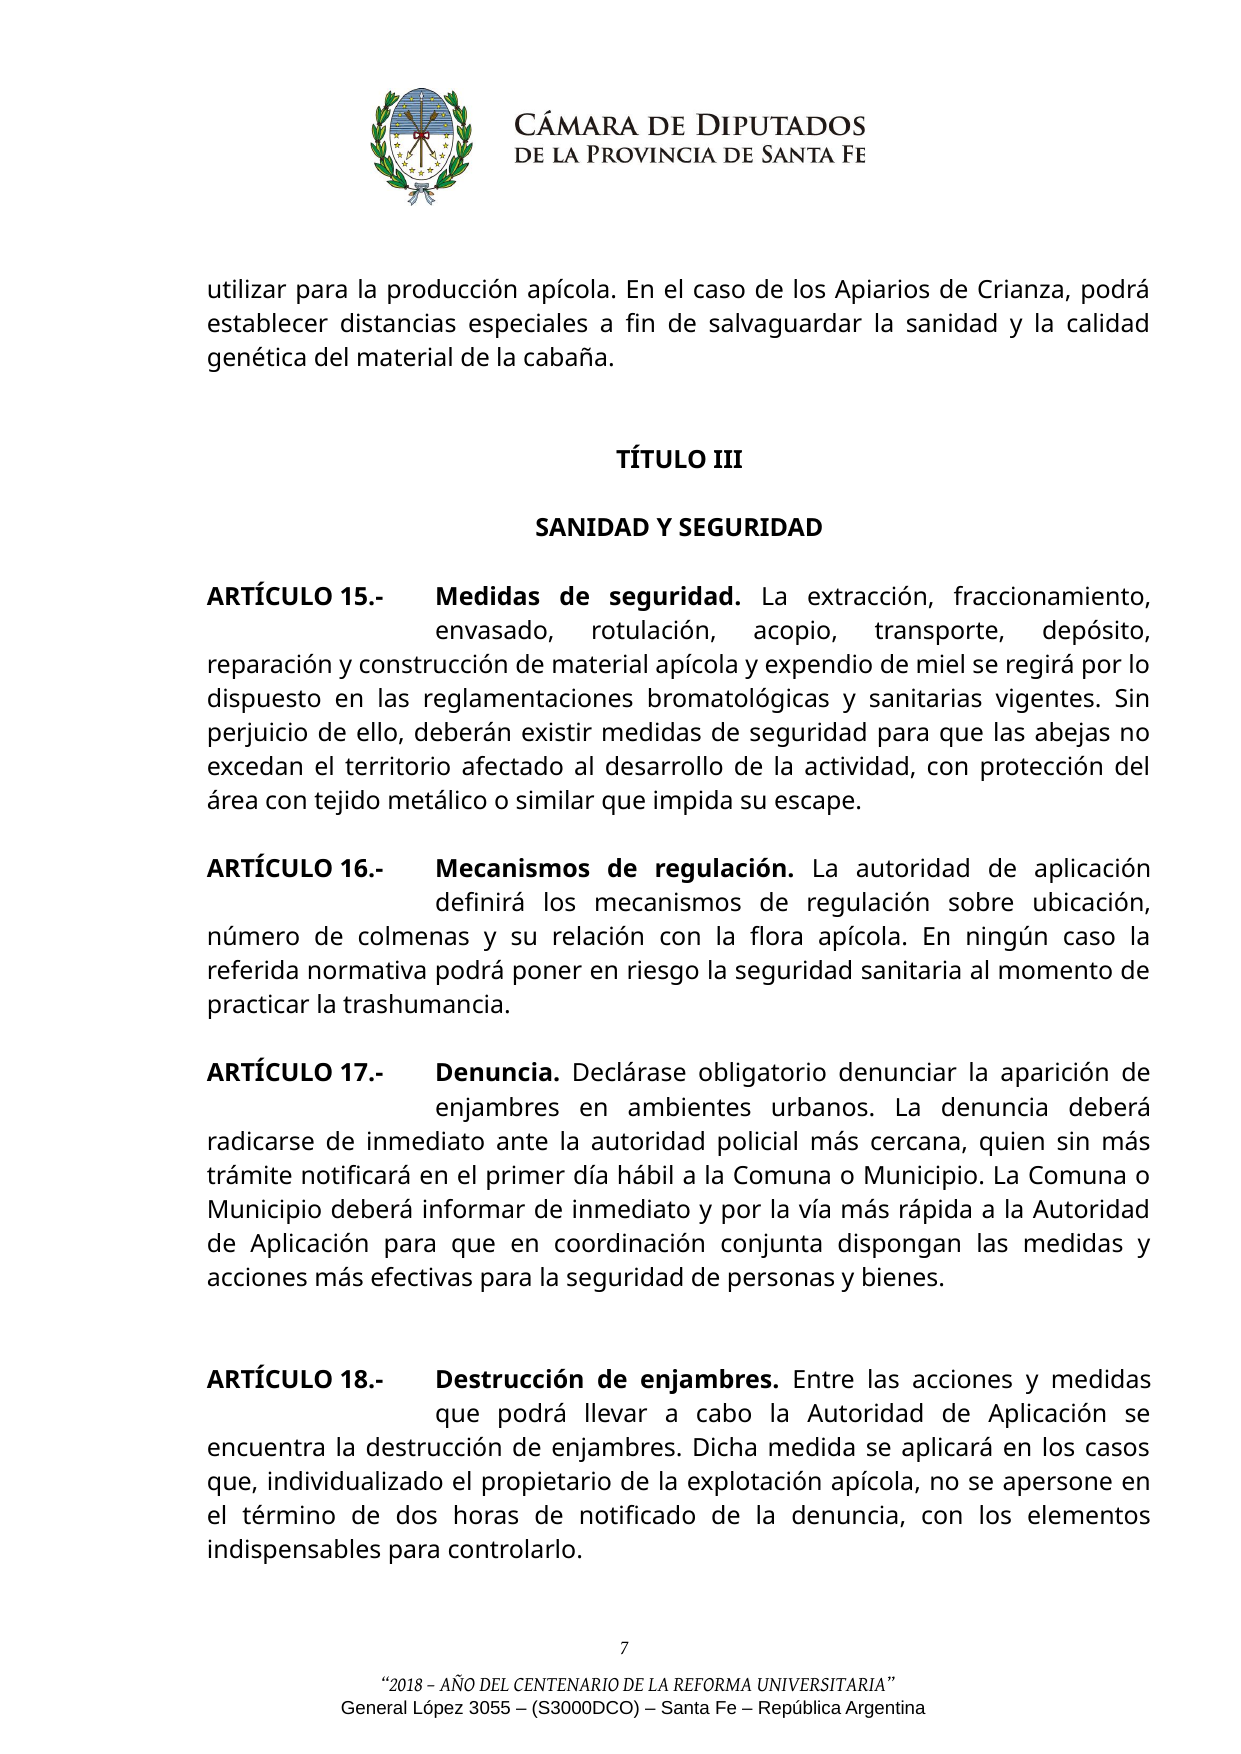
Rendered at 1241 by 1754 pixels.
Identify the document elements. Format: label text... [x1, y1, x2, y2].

text Medidas de seguridad. La extracción, fraccionamiento, envasado, rotulación, acopio, transporte, depósito, reparación y construcción de material apícola y expendio de miel se regirá por lo dispuesto en las reglamentaciones bromatológicas y sanitarias vigentes. Sin perjuicio de ello, deberán existir medidas de seguridad para que las abejas no excedan el territorio afectado al desarrollo de la actividad, con protección del área con tejido metálico o similar que impida su escape. [207, 578, 1152, 817]
picture [370, 88, 866, 210]
text Denuncia. Declárase obligatorio denunciar la aparición de enjambres en ambientes urbanos. La denuncia deberá radicarse de inmediato ante la autoridad policial más cercana, quien sin más trámite notificará en el primer día hábil a la Comuna o Municipio. La Comuna o Municipio deberá informar de inmediato y por la vía más rápida a la Autoridad de Aplicación para que en coordinación conjunta dispongan las medidas y acciones más efectivas para la seguridad de personas y bienes. [207, 1055, 1152, 1293]
text Mecanismos de regulación. La autoridad de aplicación definirá los mecanismos de regulación sobre ubicación, número de colmenas y su relación con la flora apícola. En ningún caso la referida normativa podrá poner en riesgo la seguridad sanitaria al momento de practicar la trashumancia. [207, 851, 1152, 1021]
table_header ARTÍCULO 16.- [207, 851, 435, 901]
table_header ARTÍCULO 17.- [207, 1055, 435, 1105]
text Destrucción de enjambres. Entre las acciones y medidas que podrá llevar a cabo la Autoridad de Aplicación se encuentra la destrucción de enjambres. Dicha medida se aplicará en los casos que, individualizado el propietario de la explotación apícola, no se apersone en el término de dos horas de notificado de la denuncia, con los elementos indispensables para controlarlo. [207, 1362, 1152, 1566]
text utilizar para la producción apícola. En el caso de los Apiarios de Crianza, podrá establecer distancias especiales a fin de salvaguardar la sanidad y la calidad genética del material de la cabaña. [207, 272, 1152, 374]
text SANIDAD Y SEGURIDAD [207, 510, 1152, 544]
text TÍTULO III [207, 442, 1152, 476]
table_header ARTÍCULO 18.- [207, 1362, 435, 1412]
table_header ARTÍCULO 15.- [207, 578, 435, 628]
